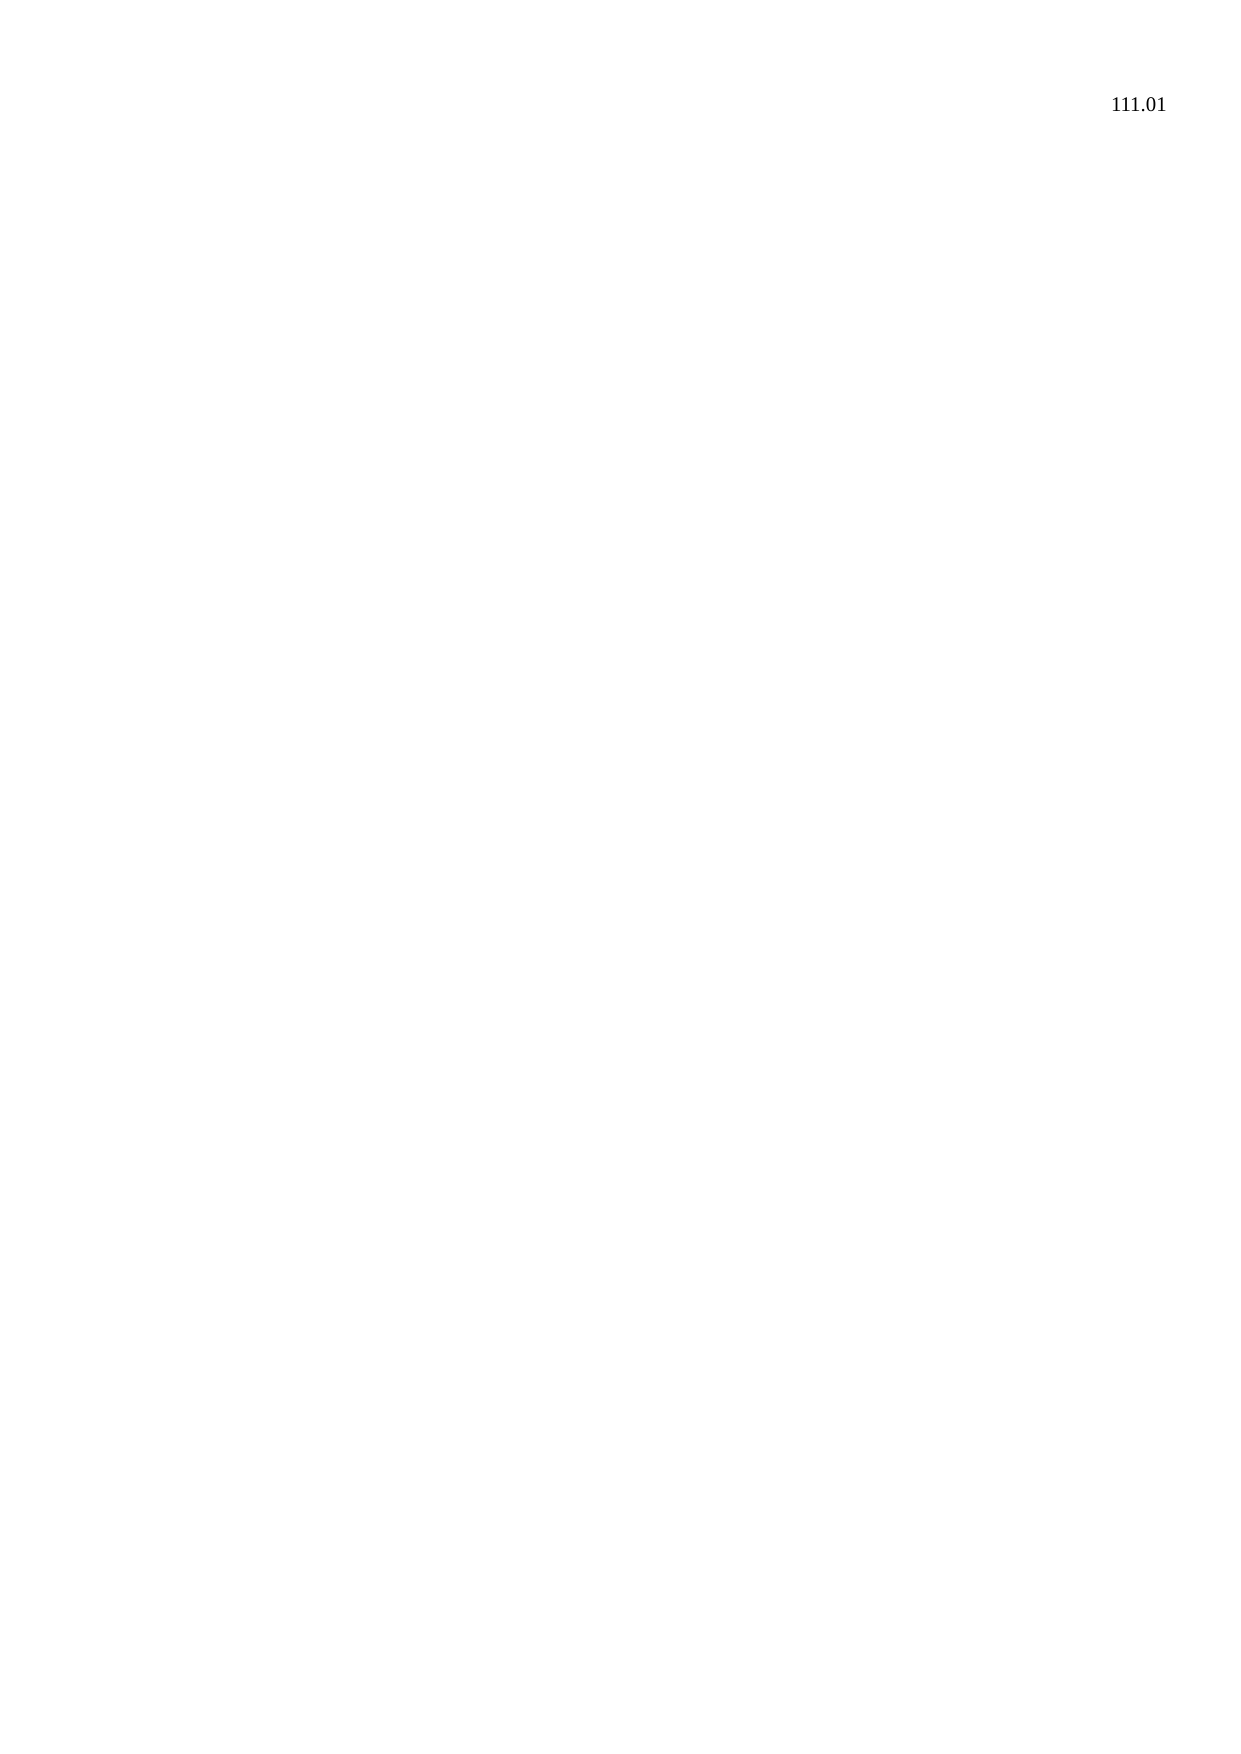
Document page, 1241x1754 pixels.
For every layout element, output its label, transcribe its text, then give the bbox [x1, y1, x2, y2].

text 111.01 [74, 92, 1166, 116]
